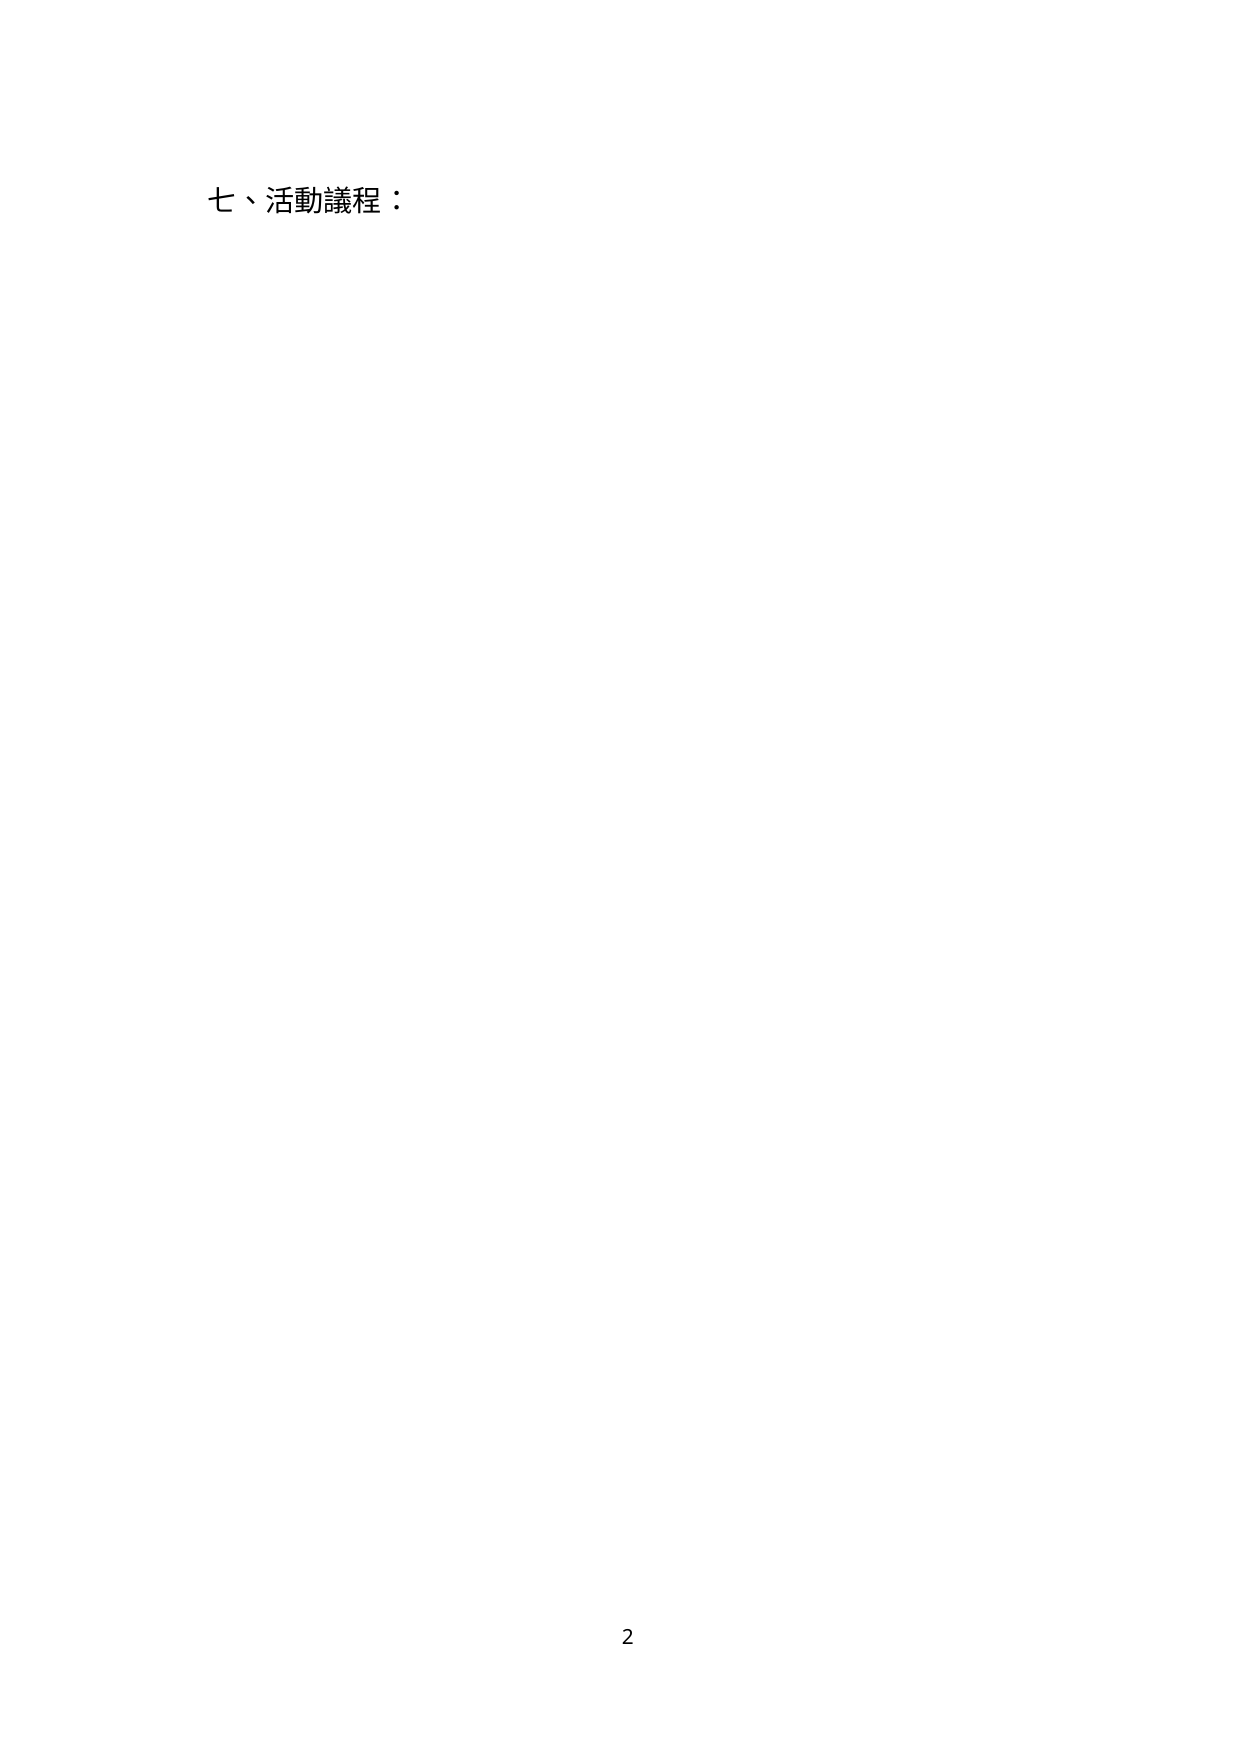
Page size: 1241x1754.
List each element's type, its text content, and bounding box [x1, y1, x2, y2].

subtitle 七、活動議程： [207, 151, 1107, 226]
